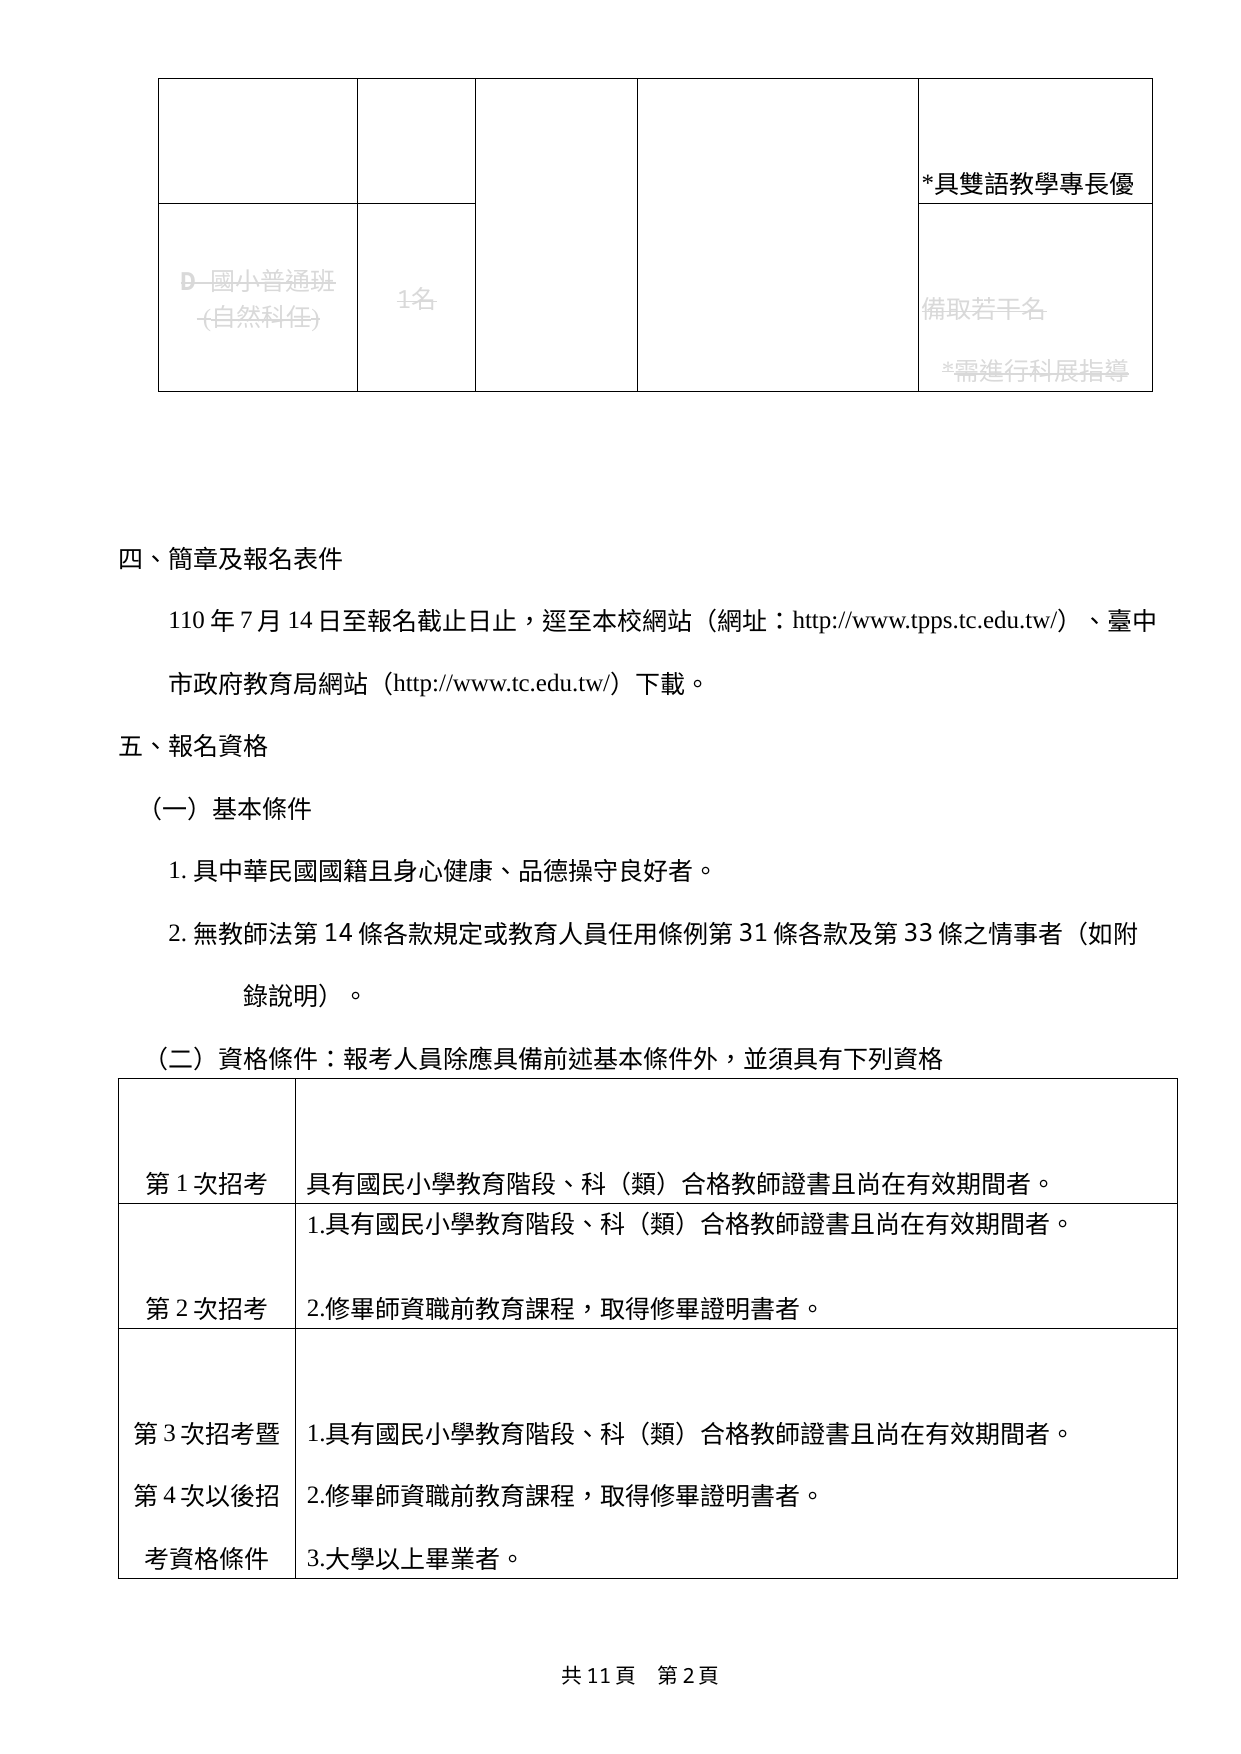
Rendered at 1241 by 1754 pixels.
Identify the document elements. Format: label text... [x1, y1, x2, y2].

table_cell D 國小普通班 (自然科任) [159, 204, 357, 391]
table_cell [476, 79, 637, 391]
table_cell 備取若干名 *需進行科展指導 [919, 204, 1152, 391]
table_cell 1.具有國民小學教育階段、科（類）合格教師證書且尚在有效期間者。 2.修畢師資職前教育課程，取得修畢證明書者。 3.大學以上畢業者。 [296, 1329, 1177, 1578]
text 1. 具中華民國國籍且身心健康、品德操守良好者。 [118, 828, 1162, 891]
text （二）資格條件：報考人員除應具備前述基本條件外，並須具有下列資格 [118, 1016, 1162, 1078]
table_cell [159, 79, 357, 203]
table_cell 1.具有國民小學教育階段、科（類）合格教師證書且尚在有效期間者。 2.修畢師資職前教育課程，取得修畢證明書者。 [296, 1204, 1177, 1328]
table_header 第1次招考 [119, 1079, 295, 1203]
text 四、簡章及報名表件 110年7月14日至報名截止日止，逕至本校網站（網址：http://www.tpps.tc.edu.tw/）、臺中市政府教育局網站（http://www.tc.edu.tw/）下載。 [118, 516, 1162, 703]
table_cell [358, 79, 475, 203]
table_cell 第2次招考 [119, 1204, 295, 1328]
table_header 具有國民小學教育階段、科（類）合格教師證書且尚在有效期間者。 [296, 1079, 1177, 1203]
table_cell *具雙語教學專長優 [919, 79, 1152, 203]
table_cell [638, 79, 918, 391]
text 五、報名資格 [118, 703, 1162, 766]
text 2. 無教師法第14條各款規定或教育人員任用條例第31條各款及第33條之情事者（如附錄說明）。 [118, 891, 1162, 1016]
table_cell 1名 [358, 204, 475, 391]
table_cell 第3次招考暨 第4次以後招考資格條件 [119, 1329, 295, 1578]
text （一）基本條件 [118, 766, 1162, 828]
